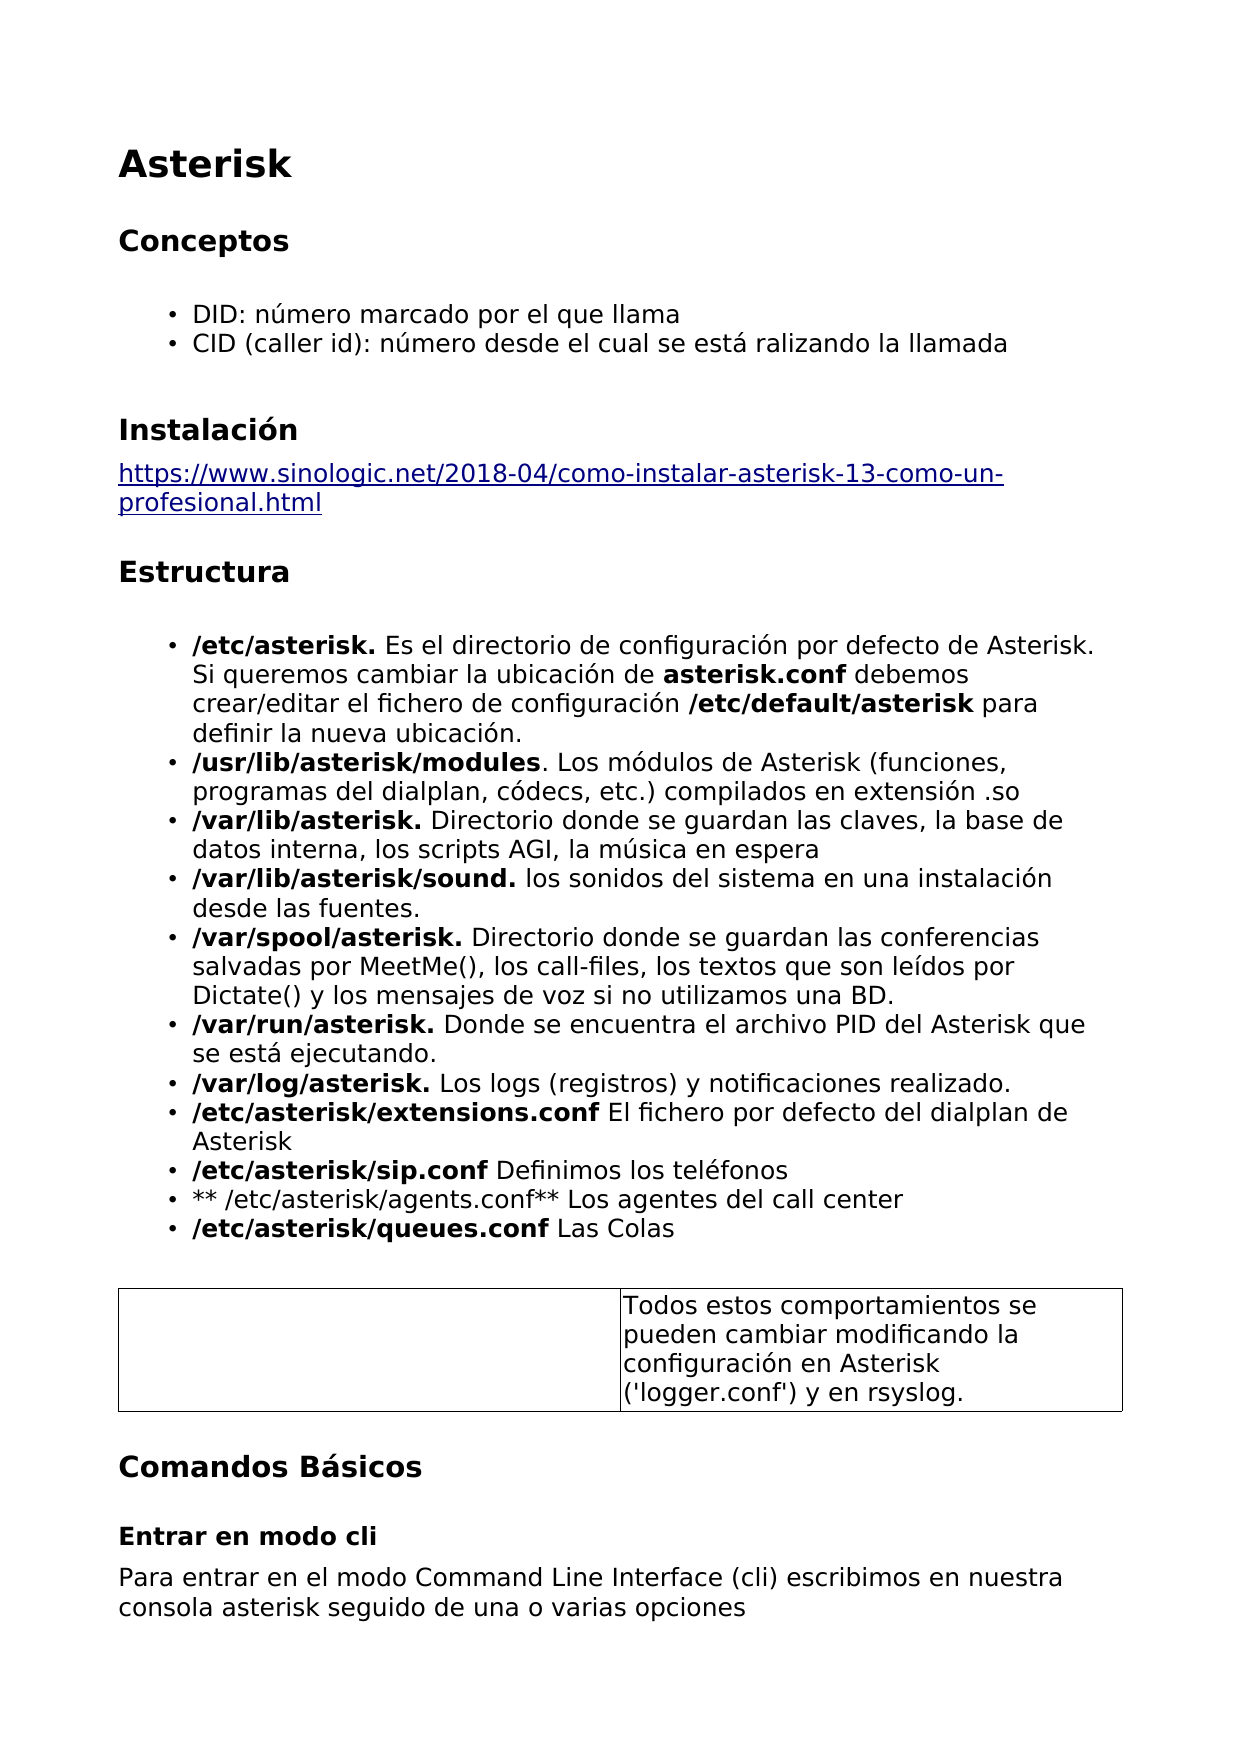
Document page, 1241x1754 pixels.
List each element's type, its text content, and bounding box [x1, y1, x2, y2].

subtitle Instalación [118, 413, 1122, 447]
text https://www.sinologic.net/2018-04/como-instalar-asterisk-13-como-un-profesional.html [118, 459, 1122, 518]
subtitle Conceptos [118, 224, 1122, 258]
list /etc/asterisk/sip.conf Definimos los teléfonos [177, 1156, 1122, 1185]
list /etc/asterisk/extensions.conf El fichero por defecto del dialplan de Asterisk [177, 1098, 1122, 1156]
table_header Todos estos comportamientos se pueden cambiar modificando la configuración en Asterisk ('logger.conf') y en rsyslog. [621, 1289, 1122, 1411]
list /var/lib/asterisk/sound. los sonidos del sistema en una instalación desde las fuentes. [177, 864, 1122, 923]
list /var/run/asterisk. Donde se encuentra el archivo PID del Asterisk que se está ejecutando. [177, 1010, 1122, 1069]
list /usr/lib/asterisk/modules. Los módulos de Asterisk (funciones, programas del dialplan, códecs, etc.) compilados en extensión .so [177, 748, 1122, 806]
list DID: número marcado por el que llama [177, 300, 1122, 329]
list /var/lib/asterisk. Directorio donde se guardan las claves, la base de datos interna, los scripts AGI, la música en espera [177, 806, 1122, 864]
list ** /etc/asterisk/agents.conf** Los agentes del call center [177, 1185, 1122, 1214]
subtitle Entrar en modo cli [118, 1522, 1122, 1551]
subtitle Asterisk [118, 143, 1122, 187]
list /var/spool/asterisk. Directorio donde se guardan las conferencias salvadas por MeetMe(), los call-files, los textos que son leídos por Dictate() y los mensajes de voz si no utilizamos una BD. [177, 923, 1122, 1010]
list CID (caller id): número desde el cual se está ralizando la llamada [177, 329, 1122, 358]
list /etc/asterisk. Es el directorio de configuración por defecto de Asterisk. Si queremos cambiar la ubicación de asterisk.conf debemos crear/editar el fichero de configuración /etc/default/asterisk para definir la nueva ubicación. [177, 631, 1122, 748]
subtitle Estructura [118, 555, 1122, 589]
list /var/log/asterisk. Los logs (registros) y notificaciones realizado. [177, 1069, 1122, 1098]
list /etc/asterisk/queues.conf Las Colas [177, 1214, 1122, 1244]
subtitle Comandos Básicos [118, 1451, 1122, 1484]
table_header [119, 1289, 620, 1411]
text Para entrar en el modo Command Line Interface (cli) escribimos en nuestra consola asterisk seguido de una o varias opciones [118, 1564, 1122, 1622]
